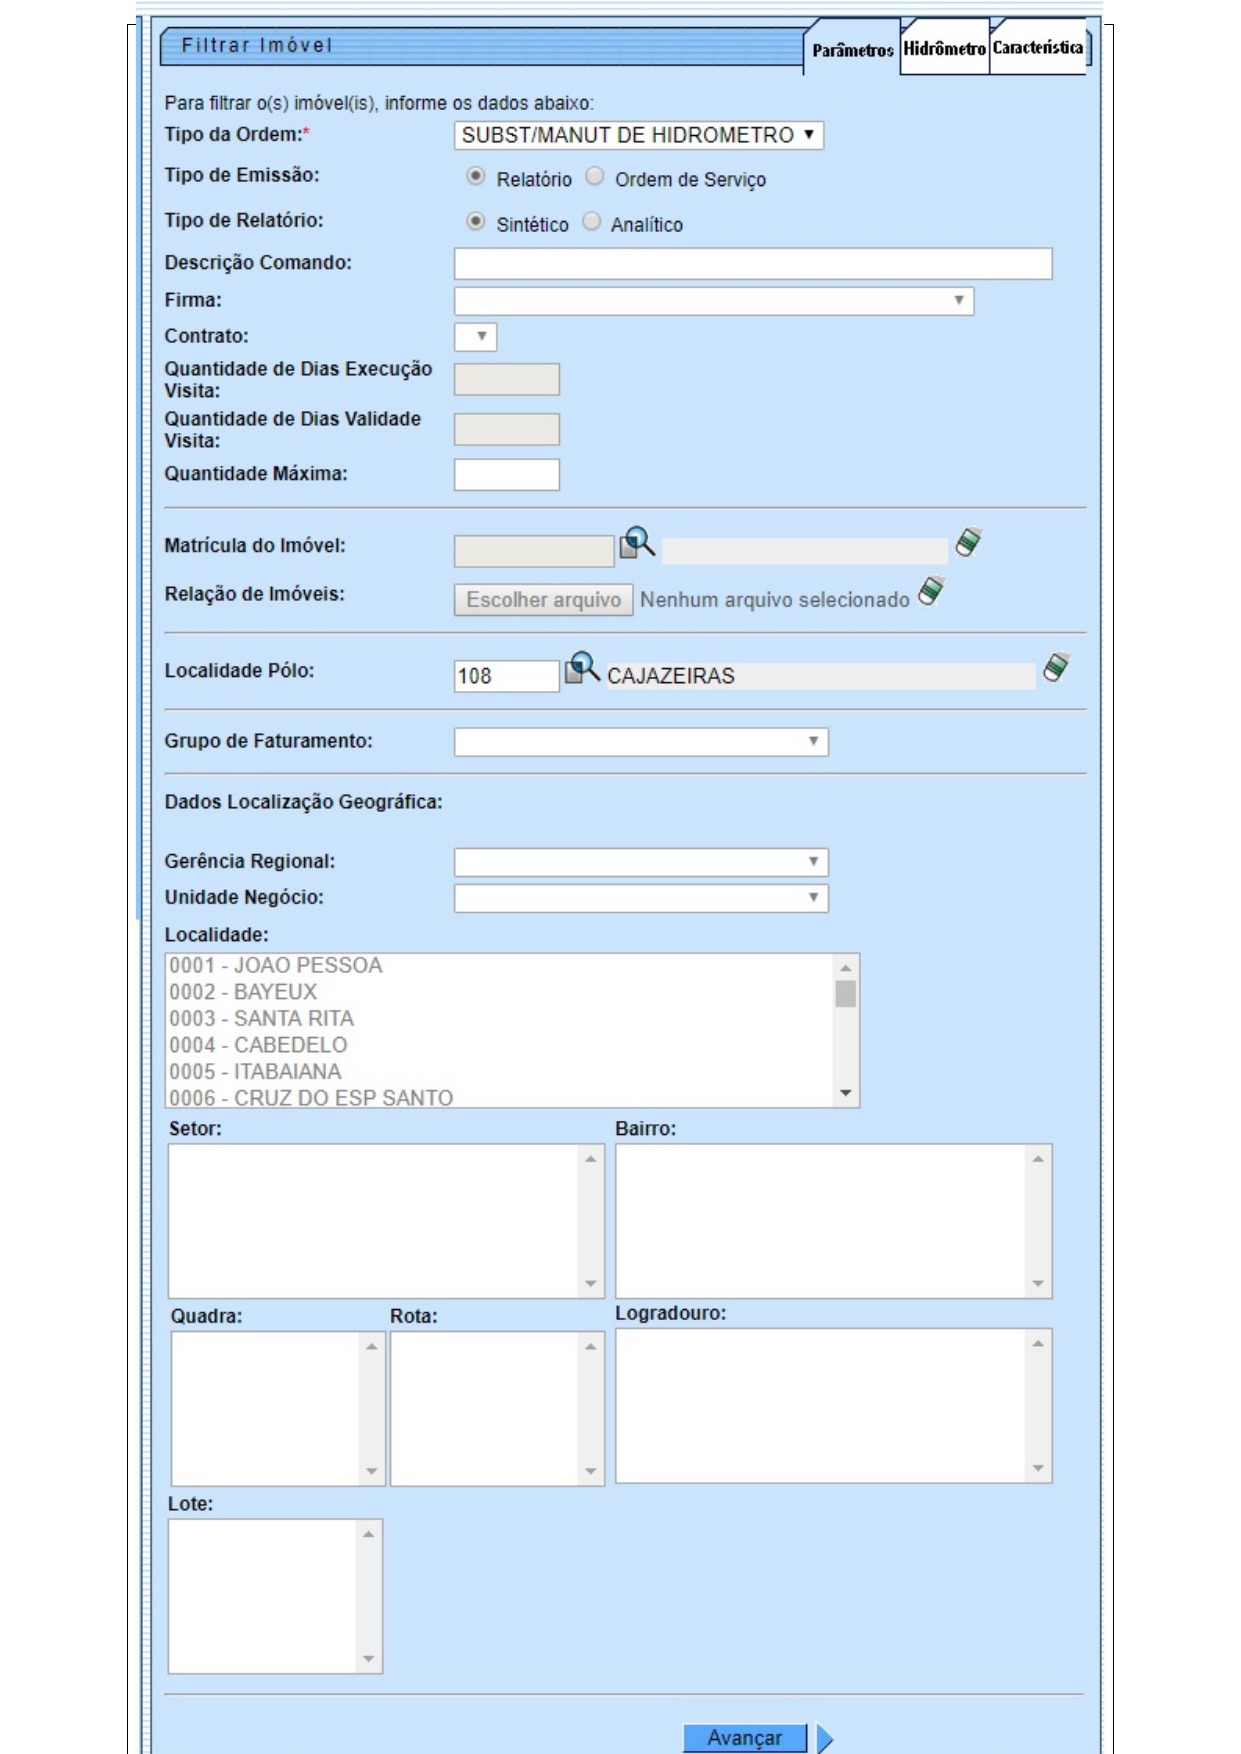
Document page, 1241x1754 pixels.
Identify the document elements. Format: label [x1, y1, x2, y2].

table_header [128, 25, 135, 1754]
picture [135, 0, 1105, 1754]
table_header [1105, 25, 1113, 1754]
